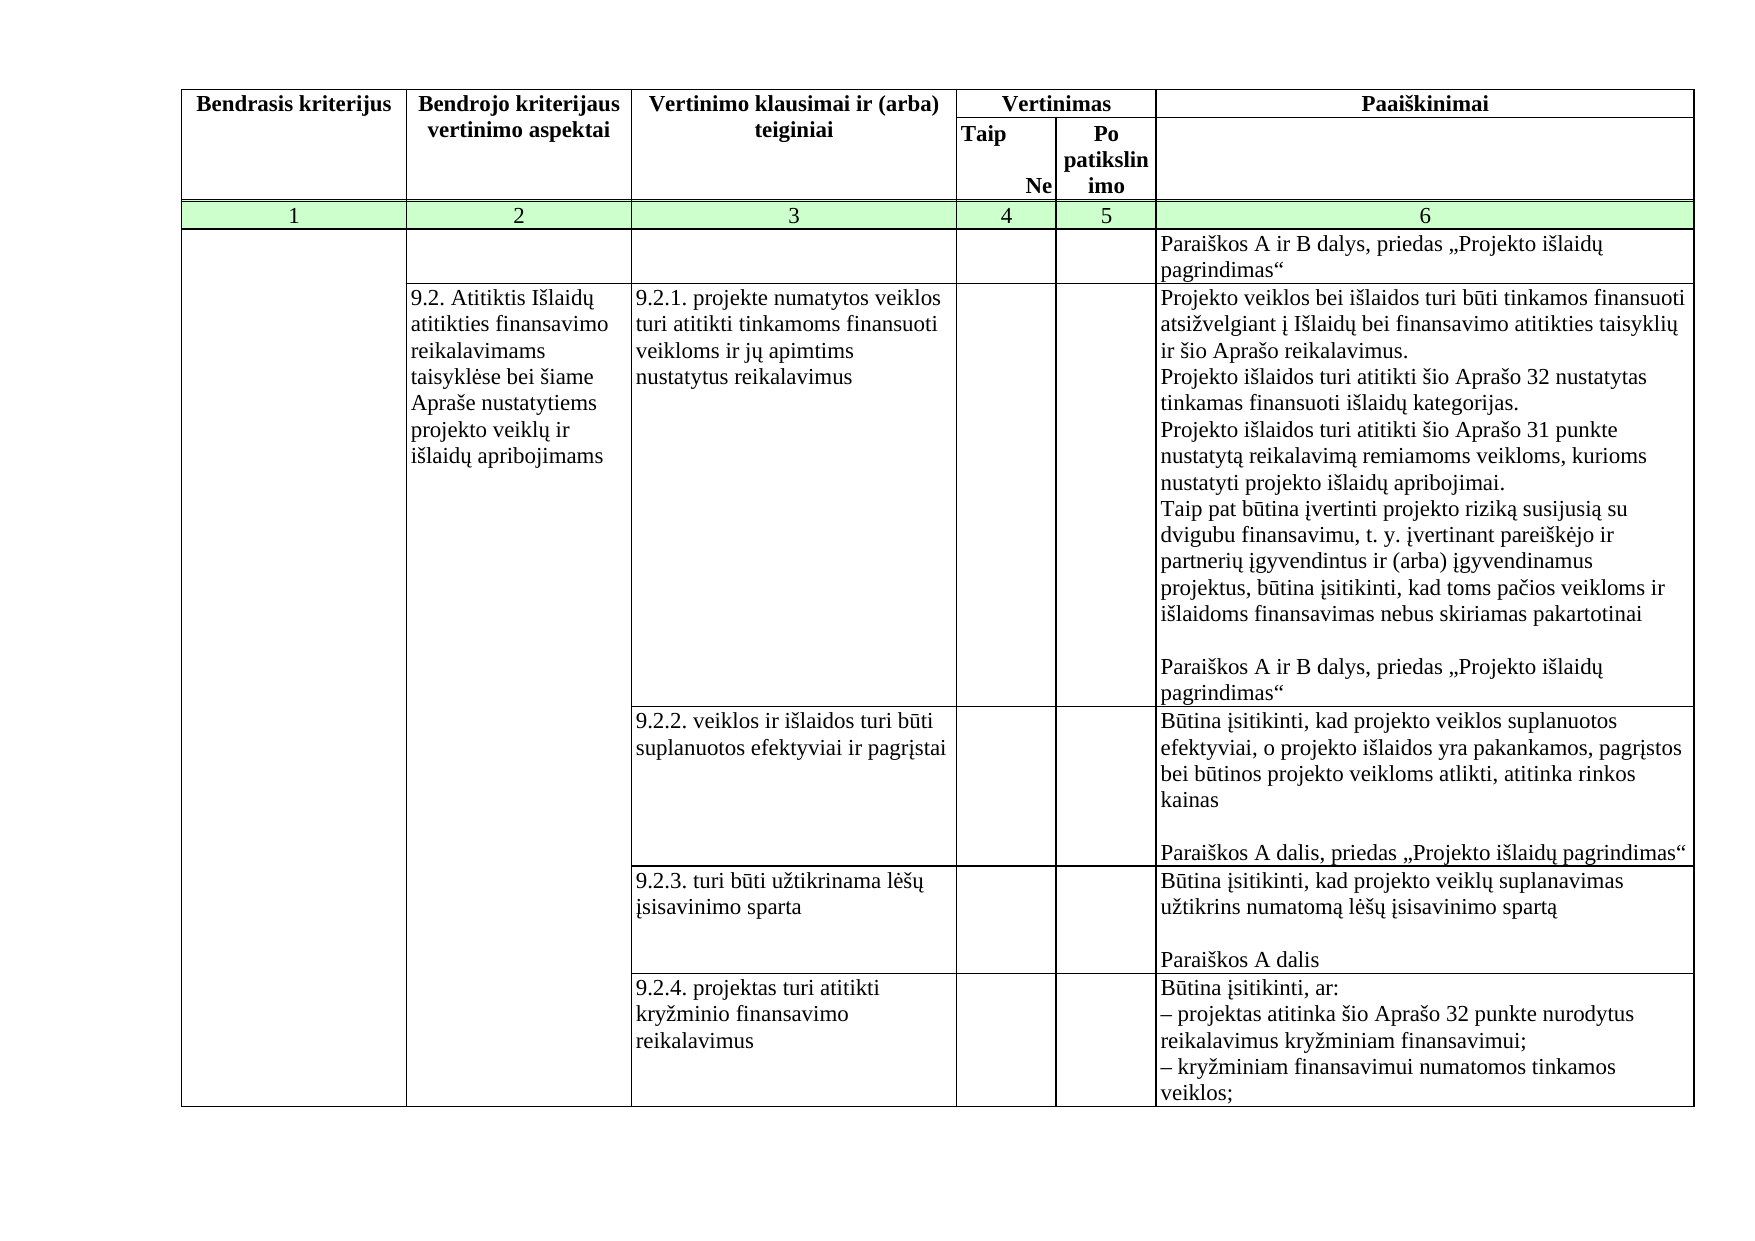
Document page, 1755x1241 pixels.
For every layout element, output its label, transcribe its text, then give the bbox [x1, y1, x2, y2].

table_cell [1057, 707, 1155, 865]
table_cell [1057, 284, 1155, 706]
table_cell [1057, 867, 1155, 972]
table_header Paaiškinimai [1157, 90, 1693, 117]
table_cell 9.2.3. turi būti užtikrinama lėšų įsisavinimo sparta [632, 867, 956, 972]
table_cell [957, 867, 1055, 972]
table_cell Būtina įsitikinti, kad projekto veiklų suplanavimas užtikrins numatomą lėšų įsisavinimo spartą Paraiškos A dalis [1157, 867, 1693, 972]
table_cell 9.2.4. projektas turi atitikti kryžminio finansavimo reikalavimus [632, 974, 956, 1106]
table_cell 1 [182, 202, 406, 228]
table_cell [957, 284, 1055, 706]
table_cell Projekto veiklos bei išlaidos turi būti tinkamos finansuoti atsižvelgiant į Išlaidų bei finansavimo atitikties taisyklių ir šio Aprašo reikalavimus. Projekto išlaidos turi atitikti šio Aprašo 32 nustatytas tinkamas finansuoti išlaidų kategorijas. Projekto išlaidos turi atitikti šio Aprašo 31 punkte nustatytą reikalavimą remiamoms veikloms, kurioms nustatyti projekto išlaidų apribojimai. Taip pat būtina įvertinti projekto riziką susijusią su dvigubu finansavimu, t. y. įvertinant pareiškėjo ir partnerių įgyvendintus ir (arba) įgyvendinamus projektus, būtina įsitikinti, kad toms pačios veikloms ir išlaidoms finansavimas nebus skiriamas pakartotinai Paraiškos A ir B dalys, priedas „Projekto išlaidų pagrindimas“ [1157, 284, 1693, 706]
table_cell [1057, 230, 1155, 282]
table_cell Būtina įsitikinti, ar: – projektas atitinka šio Aprašo 32 punkte nurodytus reikalavimus kryžminiam finansavimui; – kryžminiam finansavimui numatomos tinkamos veiklos; [1157, 974, 1693, 1106]
table_header Vertinimo klausimai ir (arba) teiginiai [632, 90, 956, 199]
table_cell 3 [632, 202, 956, 228]
table_cell [957, 707, 1055, 865]
table_cell 4 [957, 202, 1055, 228]
table_cell Paraiškos A ir B dalys, priedas „Projekto išlaidų pagrindimas“ [1157, 230, 1693, 282]
table_cell [632, 230, 956, 282]
table_cell [957, 974, 1055, 1106]
table_cell 9.2.2. veiklos ir išlaidos turi būti suplanuotos efektyviai ir pagrįstai [632, 707, 956, 865]
table_cell [1057, 974, 1155, 1106]
table_cell 9.2. Atitiktis Išlaidų atitikties finansavimo reikalavimams taisyklėse bei šiame Apraše nustatytiems projekto veiklų ir išlaidų apribojimams [407, 284, 631, 1106]
table_cell [182, 230, 406, 1106]
table_header Bendrasis kriterijus [182, 90, 406, 199]
table_cell [1157, 118, 1693, 199]
table_cell 9.2.1. projekte numatytos veiklos turi atitikti tinkamoms finansuoti veikloms ir jų apimtims nustatytus reikalavimus [632, 284, 956, 706]
table_cell 5 [1057, 202, 1155, 228]
table_cell 2 [407, 202, 631, 228]
table_cell Po patikslinimo [1057, 118, 1155, 199]
table_cell 6 [1157, 202, 1693, 228]
table_header Bendrojo kriterijaus vertinimo aspektai [407, 90, 631, 199]
table_header Vertinimas [957, 90, 1155, 117]
table_cell Būtina įsitikinti, kad projekto veiklos suplanuotos efektyviai, o projekto išlaidos yra pakankamos, pagrįstos bei būtinos projekto veikloms atlikti, atitinka rinkos kainas Paraiškos A dalis, priedas „Projekto išlaidų pagrindimas“ [1157, 707, 1693, 865]
table_cell [407, 230, 631, 282]
table_cell Taip Ne [957, 118, 1055, 199]
table_cell [957, 230, 1055, 282]
